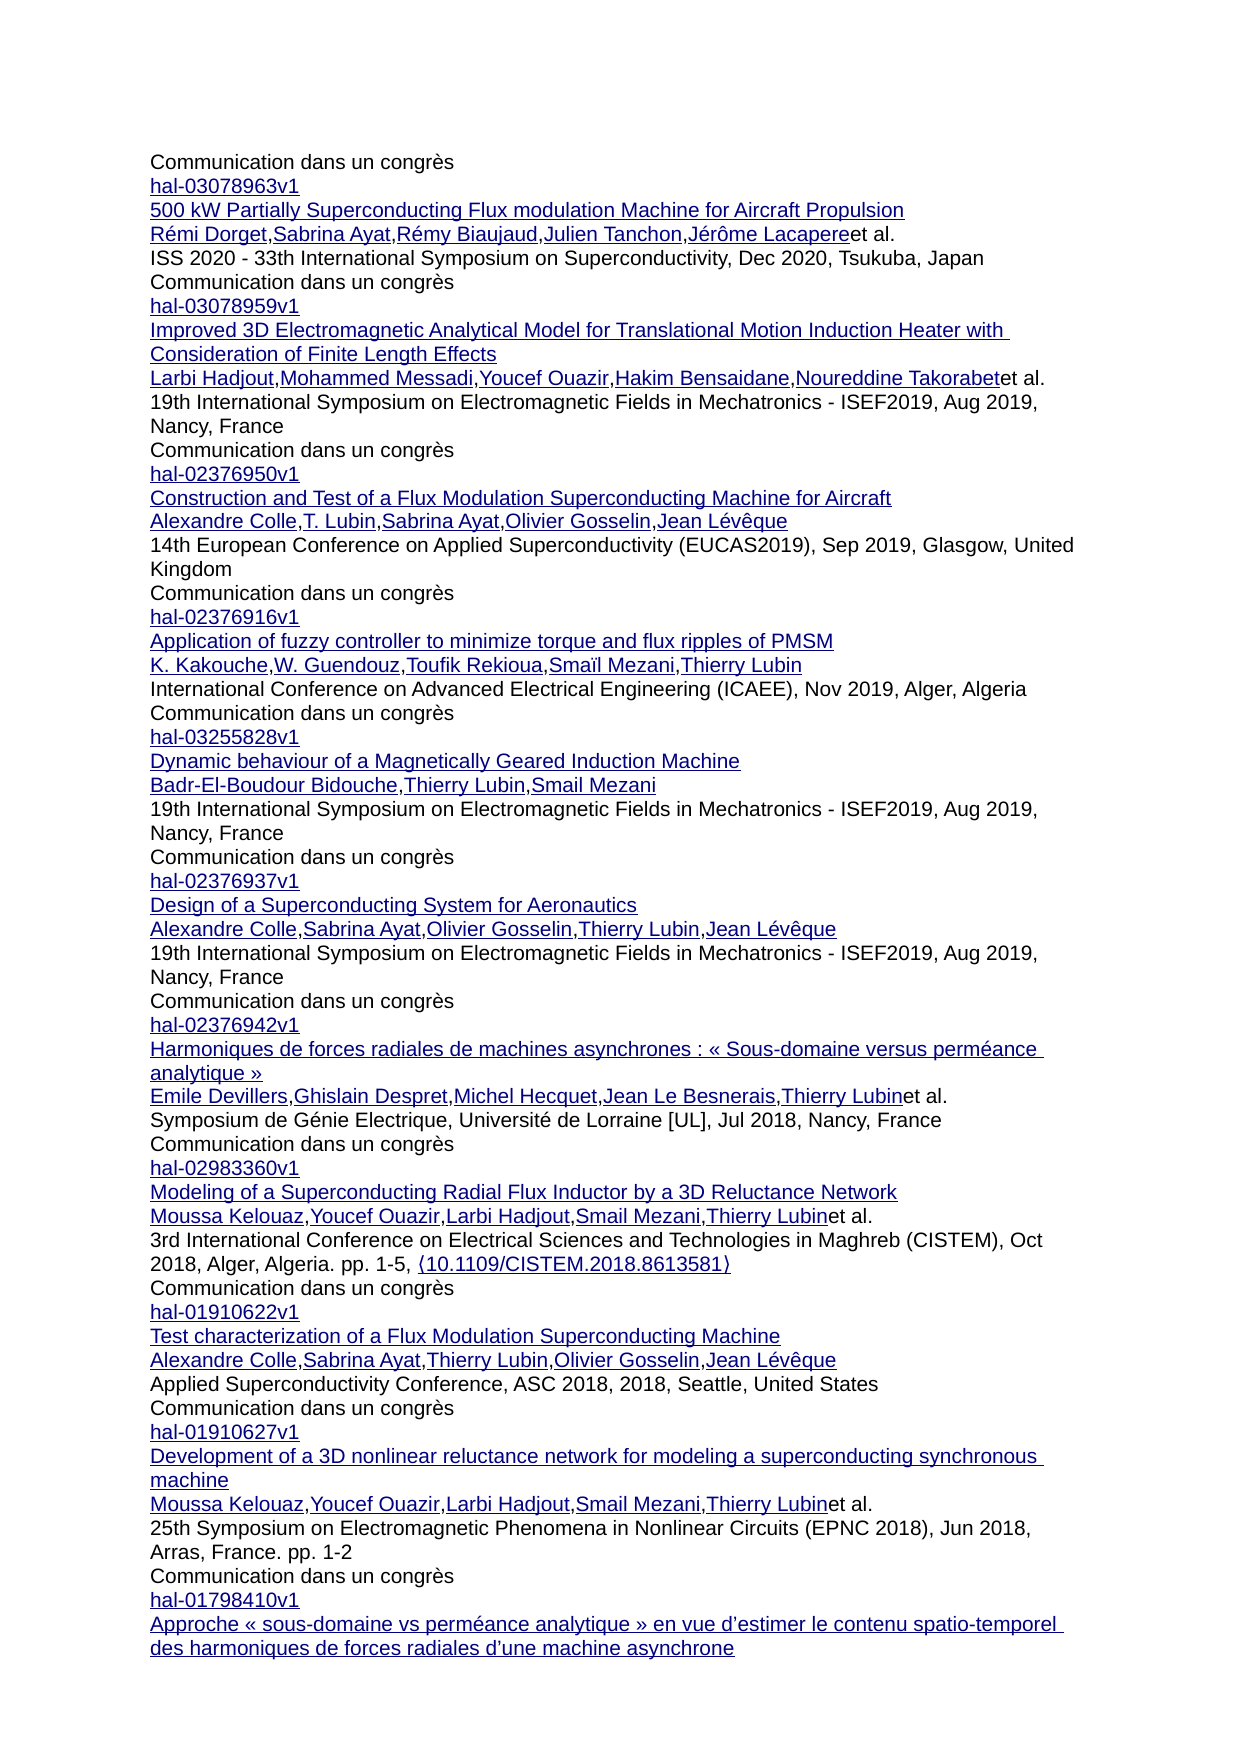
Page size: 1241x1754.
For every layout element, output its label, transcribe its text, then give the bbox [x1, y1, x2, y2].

table_cell Modeling of a Superconducting Radial Flux Inductor by a 3D Reluctance Network Moussa Kelouaz,Youcef Ouazir,Larbi Hadjout,Smail Mezani,Thierry Lubinet al. 3rd International Conference on Electrical Sciences and Technologies in Maghreb (CISTEM), Oct 2018, Alger, Algeria. pp. 1-5, ⟨10.1109/CISTEM.2018.8613581⟩ Communication dans un congrès hal-01910622v1 [150, 1180, 1090, 1324]
table_cell Approche « sous-domaine vs perméance analytique » en vue d’estimer le contenu spatio-temporel des harmoniques de forces radiales d’une machine asynchrone [150, 1611, 1090, 1659]
table_cell Development of a 3D nonlinear reluctance network for modeling a superconducting synchronous machine Moussa Kelouaz,Youcef Ouazir,Larbi Hadjout,Smail Mezani,Thierry Lubinet al. 25th Symposium on Electromagnetic Phenomena in Nonlinear Circuits (EPNC 2018), Jun 2018, Arras, France. pp. 1-2 Communication dans un congrès hal-01798410v1 [150, 1444, 1090, 1611]
table_cell Design of a Superconducting System for Aeronautics Alexandre Colle,Sabrina Ayat,Olivier Gosselin,Thierry Lubin,Jean Lévêque 19th International Symposium on Electromagnetic Fields in Mechatronics - ISEF2019, Aug 2019, Nancy, France Communication dans un congrès hal-02376942v1 [150, 893, 1090, 1036]
table_cell Application of fuzzy controller to minimize torque and flux ripples of PMSM K. Kakouche,W. Guendouz,Toufik Rekioua,Smaïl Mezani,Thierry Lubin International Conference on Advanced Electrical Engineering (ICAEE), Nov 2019, Alger, Algeria Communication dans un congrès hal-03255828v1 [150, 629, 1090, 749]
table_cell Dynamic behaviour of a Magnetically Geared Induction Machine Badr-El-Boudour Bidouche,Thierry Lubin,Smail Mezani 19th International Symposium on Electromagnetic Fields in Mechatronics - ISEF2019, Aug 2019, Nancy, France Communication dans un congrès hal-02376937v1 [150, 749, 1090, 893]
table_cell Construction and Test of a Flux Modulation Superconducting Machine for Aircraft Alexandre Colle,T. Lubin,Sabrina Ayat,Olivier Gosselin,Jean Lévêque 14th European Conference on Applied Superconductivity (EUCAS2019), Sep 2019, Glasgow, United Kingdom Communication dans un congrès hal-02376916v1 [150, 485, 1090, 629]
table_cell Improved 3D Electromagnetic Analytical Model for Translational Motion Induction Heater with Consideration of Finite Length Effects Larbi Hadjout,Mohammed Messadi,Youcef Ouazir,Hakim Bensaidane,Noureddine Takorabetet al. 19th International Symposium on Electromagnetic Fields in Mechatronics - ISEF2019, Aug 2019, Nancy, France Communication dans un congrès hal-02376950v1 [150, 318, 1090, 485]
table_cell Test characterization of a Flux Modulation Superconducting Machine Alexandre Colle,Sabrina Ayat,Thierry Lubin,Olivier Gosselin,Jean Lévêque Applied Superconductivity Conference, ASC 2018, 2018, Seattle, United States Communication dans un congrès hal-01910627v1 [150, 1324, 1090, 1444]
table_cell Harmoniques de forces radiales de machines asynchrones : « Sous-domaine versus perméance analytique » Emile Devillers,Ghislain Despret,Michel Hecquet,Jean Le Besnerais,Thierry Lubinet al. Symposium de Génie Electrique, Université de Lorraine [UL], Jul 2018, Nancy, France Communication dans un congrès hal-02983360v1 [150, 1036, 1090, 1180]
table_cell 500 kW Partially Superconducting Flux modulation Machine for Aircraft Propulsion Rémi Dorget,Sabrina Ayat,Rémy Biaujaud,Julien Tanchon,Jérôme Lacapereet al. ISS 2020 - 33th International Symposium on Superconductivity, Dec 2020, Tsukuba, Japan Communication dans un congrès hal-03078959v1 [150, 198, 1090, 318]
table_cell Communication dans un congrès hal-03078963v1 [150, 150, 1090, 198]
